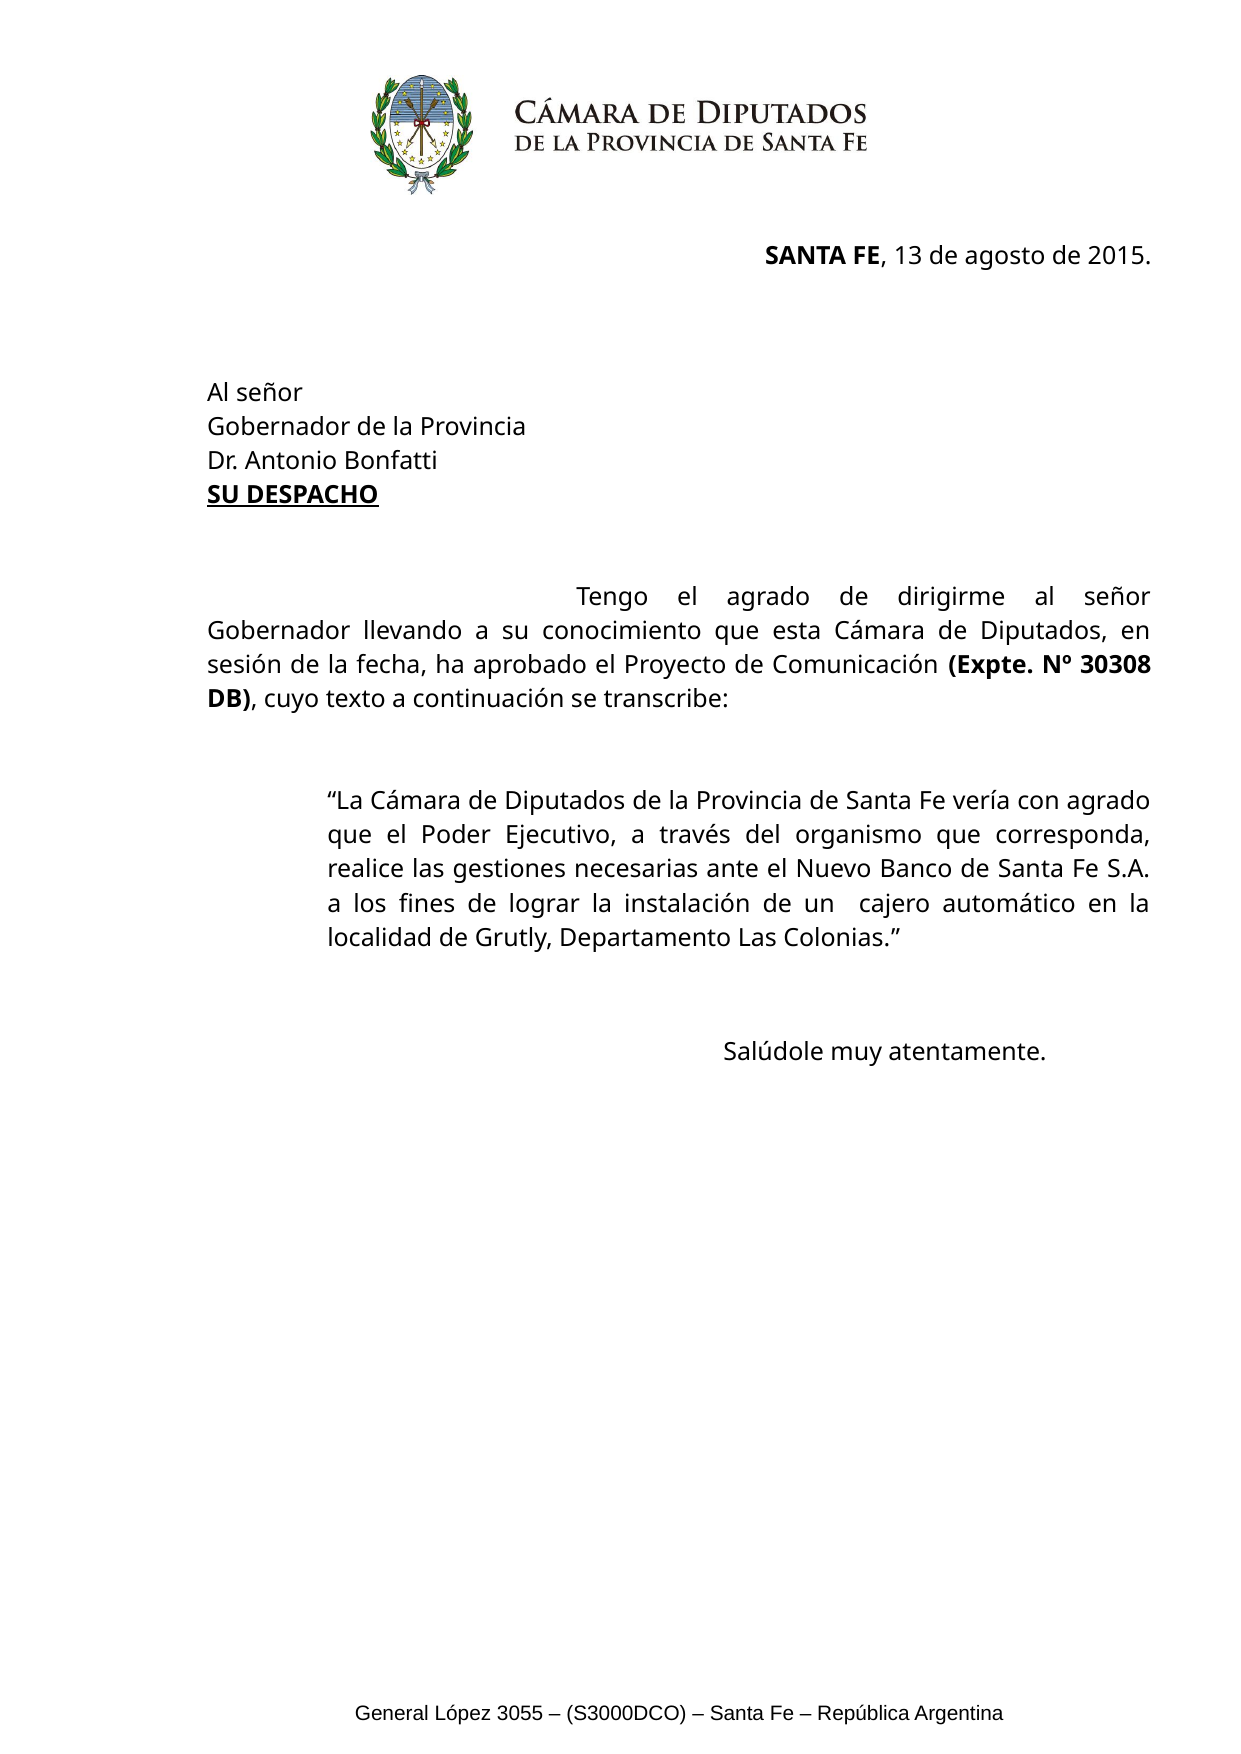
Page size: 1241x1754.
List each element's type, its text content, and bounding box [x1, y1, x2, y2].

text SU DESPACHO [207, 476, 1152, 511]
text “La Cámara de Diputados de la Provincia de Santa Fe vería con agrado que el Poder Ejecutivo, a través del organismo que corresponda, realice las gestiones necesarias ante el Nuevo Banco de Santa Fe S.A. a los fines de lograr la instalación de un cajero automático en la localidad de Grutly, Departamento Las Colonias.” [327, 783, 1152, 953]
text Dr. Antonio Bonfatti [207, 442, 1152, 476]
text Salúdole muy atentamente. [649, 1033, 1152, 1067]
picture [370, 75, 867, 199]
text SANTA FE, 13 de agosto de 2015. [207, 238, 1152, 272]
text Gobernador de la Provincia [207, 408, 1152, 442]
text Tengo el agrado de dirigirme al señor Gobernador llevando a su conocimiento que esta Cámara de Diputados, en sesión de la fecha, ha aprobado el Proyecto de Comunicación (Expte. Nº 30308 DB), cuyo texto a continuación se transcribe: [207, 579, 1152, 715]
text Al señor [207, 374, 1152, 408]
